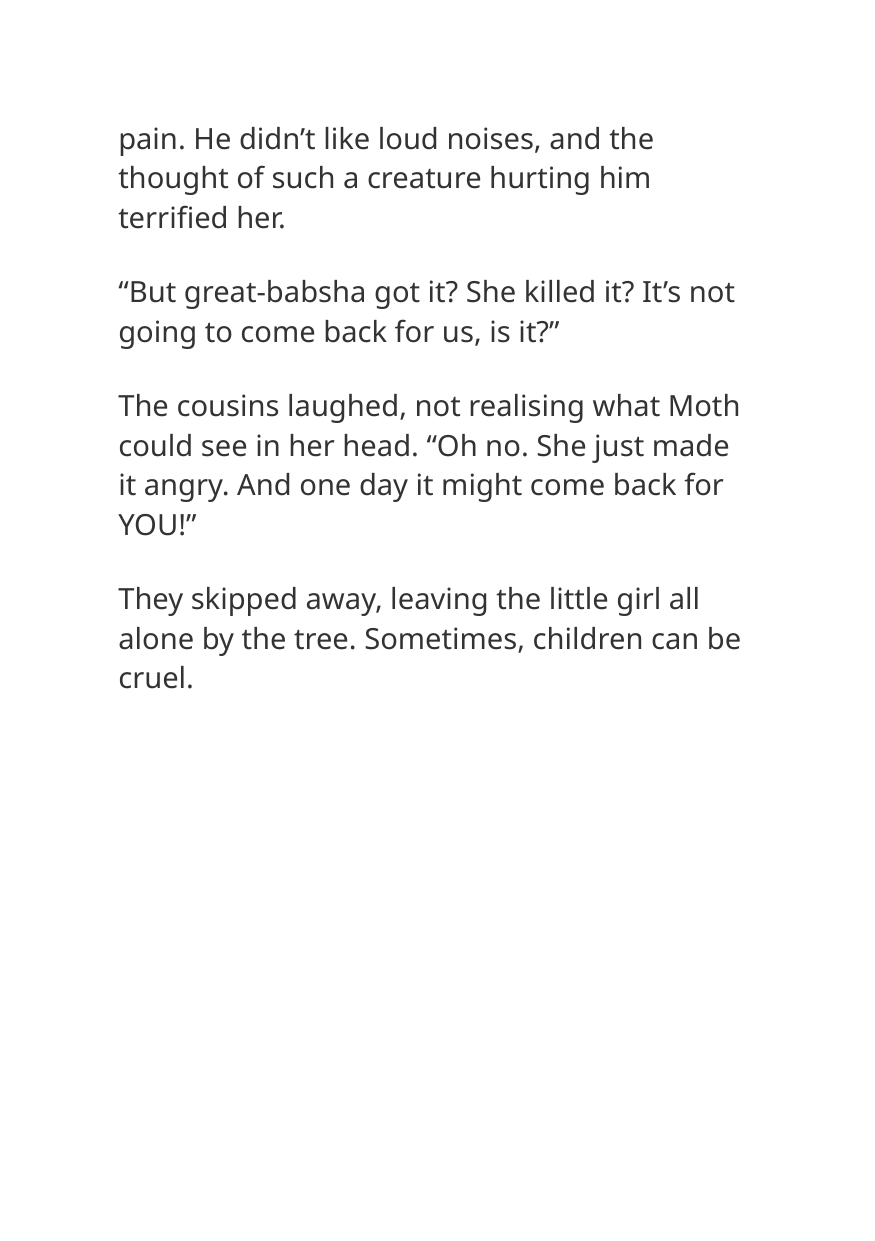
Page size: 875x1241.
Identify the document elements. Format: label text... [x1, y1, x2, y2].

text The cousins laughed, not realising what Moth could see in her head. “Oh no. She just made it angry. And one day it might come back for YOU!” [118, 385, 756, 544]
text They skipped away, leaving the little girl all alone by the tree. Sometimes, children can be cruel. [118, 578, 756, 697]
text “But great-babsha got it? She killed it? It’s not going to come back for us, is it?” [118, 272, 756, 351]
text pain. He didn’t like loud noises, and the thought of such a creature hurting him terrified her. [118, 118, 756, 237]
